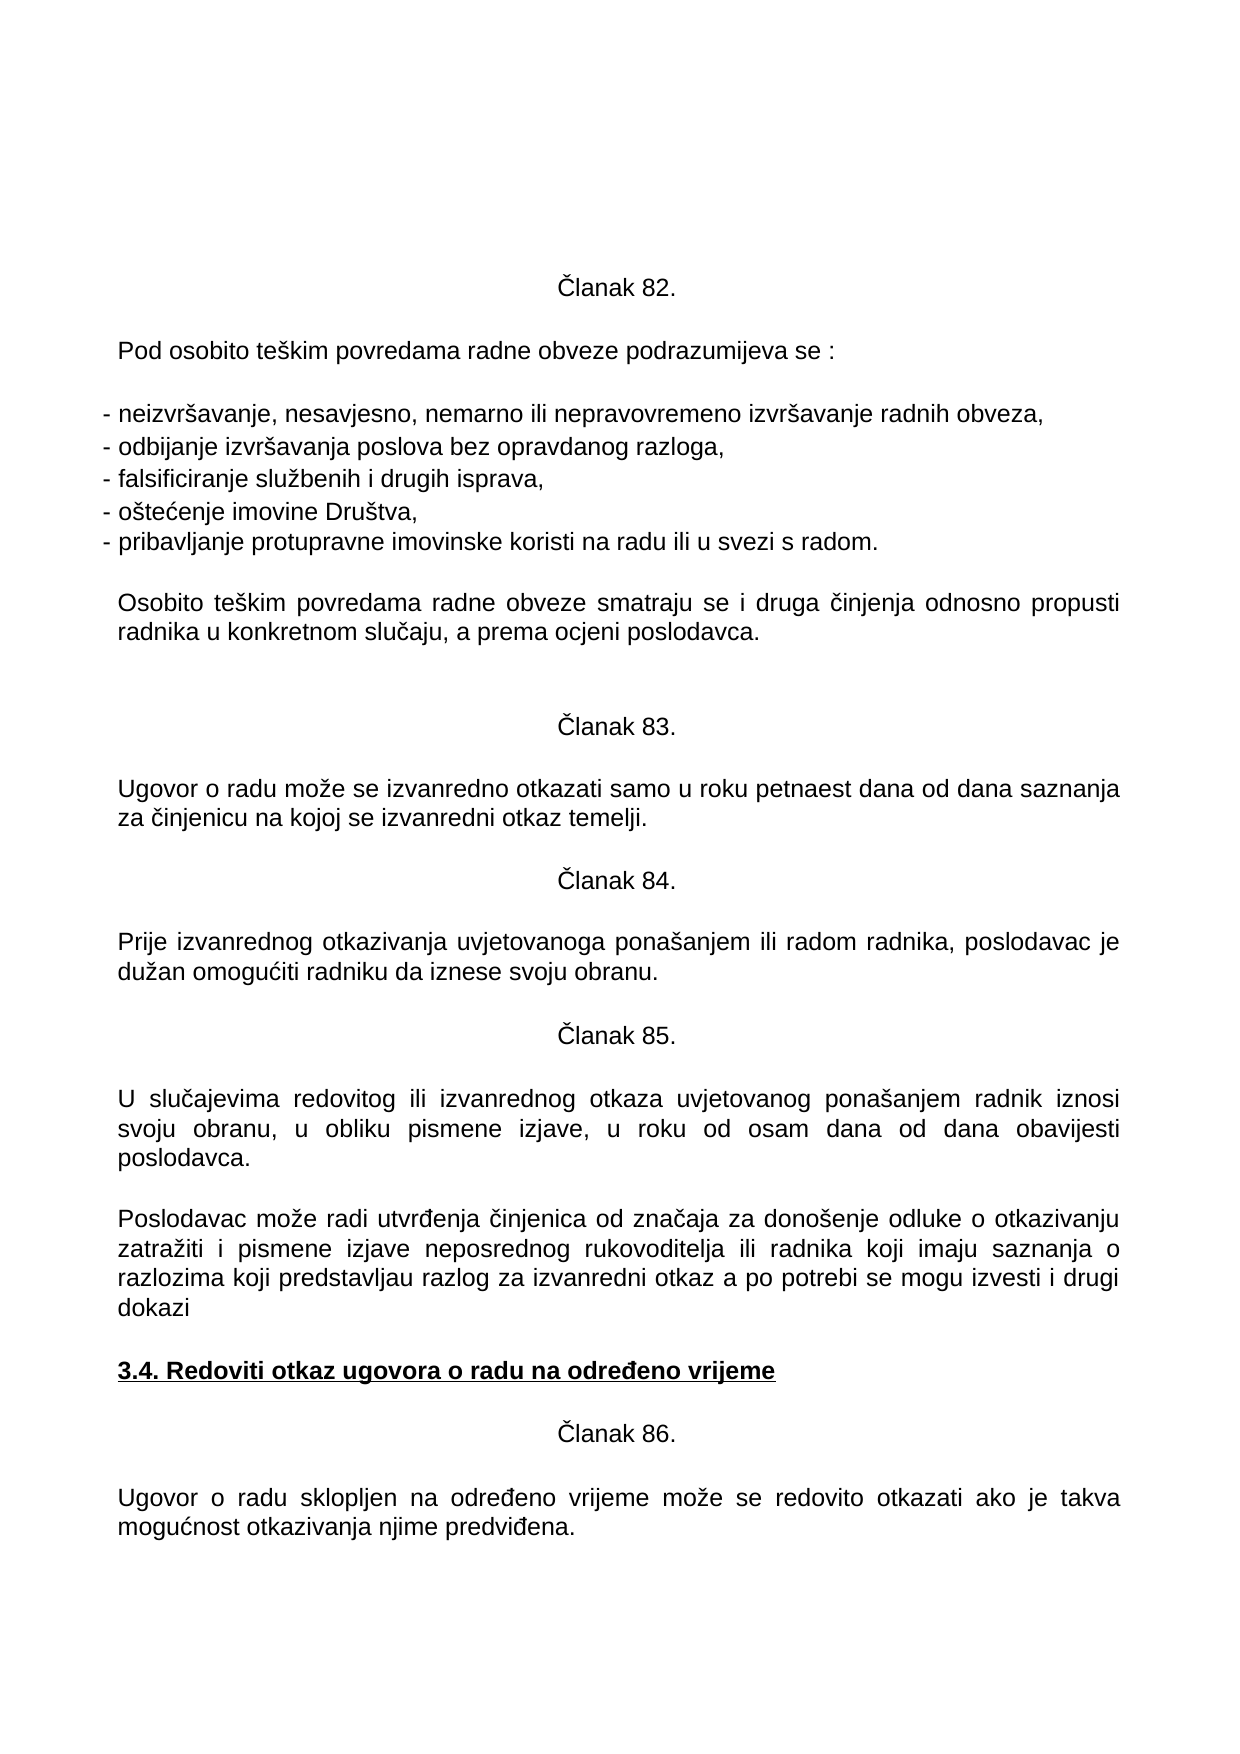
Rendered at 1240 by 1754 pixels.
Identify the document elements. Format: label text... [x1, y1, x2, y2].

list odbijanje izvršavanja poslova bez opravdanog razloga, [102, 432, 1122, 460]
text Članak 85. [118, 1021, 1122, 1049]
text Osobito teškim povredama radne obveze smatraju se i druga činjenja odnosno propusti radnika u konkretnom slučaju, a prema ocjeni poslodavca. [117, 587, 1122, 646]
list pribavljanje protupravne imovinske koristi na radu ili u svezi s radom. [102, 527, 1122, 555]
text Članak 82. [118, 272, 1122, 301]
text Ugovor o radu sklopljen na određeno vrijeme može se redovito otkazati ako je takva mogućnost otkazivanja njime predviđena. [117, 1483, 1122, 1541]
text U slučajevima redovitog ili izvanrednog otkaza uvjetovanog ponašanjem radnik iznosi svoju obranu, u obliku pismene izjave, u roku od osam dana od dana obavijesti poslodavca. [117, 1084, 1122, 1172]
text Ugovor o radu može se izvanredno otkazati samo u roku petnaest dana od dana saznanja za činjenicu na kojoj se izvanredni otkaz temelji. [117, 774, 1122, 832]
text Poslodavac može radi utvrđenja činjenica od značaja za donošenje odluke o otkazivanju zatražiti i pismene izjave neposrednog rukovoditelja ili radnika koji imaju saznanja o razlozima koji predstavljau razlog za izvanredni otkaz a po potrebi se mogu izvesti i drugi dokazi [117, 1204, 1122, 1322]
text Članak 84. [118, 866, 1122, 894]
list falsificiranje službenih i drugih isprava, [102, 464, 1122, 493]
text Članak 83. [118, 712, 1122, 741]
text Pod osobito teškim povredama radne obveze podrazumijeva se : [117, 336, 1122, 365]
subtitle 3.4. Redoviti otkaz ugovora o radu na određeno vrijeme [117, 1356, 1123, 1384]
list neizvršavanje, nesavjesno, nemarno ili nepravovremeno izvršavanje radnih obveza, [102, 399, 1122, 427]
list oštećenje imovine Društva, [102, 497, 1122, 525]
text Članak 86. [118, 1419, 1122, 1448]
text Prije izvanrednog otkazivanja uvjetovanoga ponašanjem ili radom radnika, poslodavac je dužan omogućiti radniku da iznese svoju obranu. [117, 927, 1122, 986]
